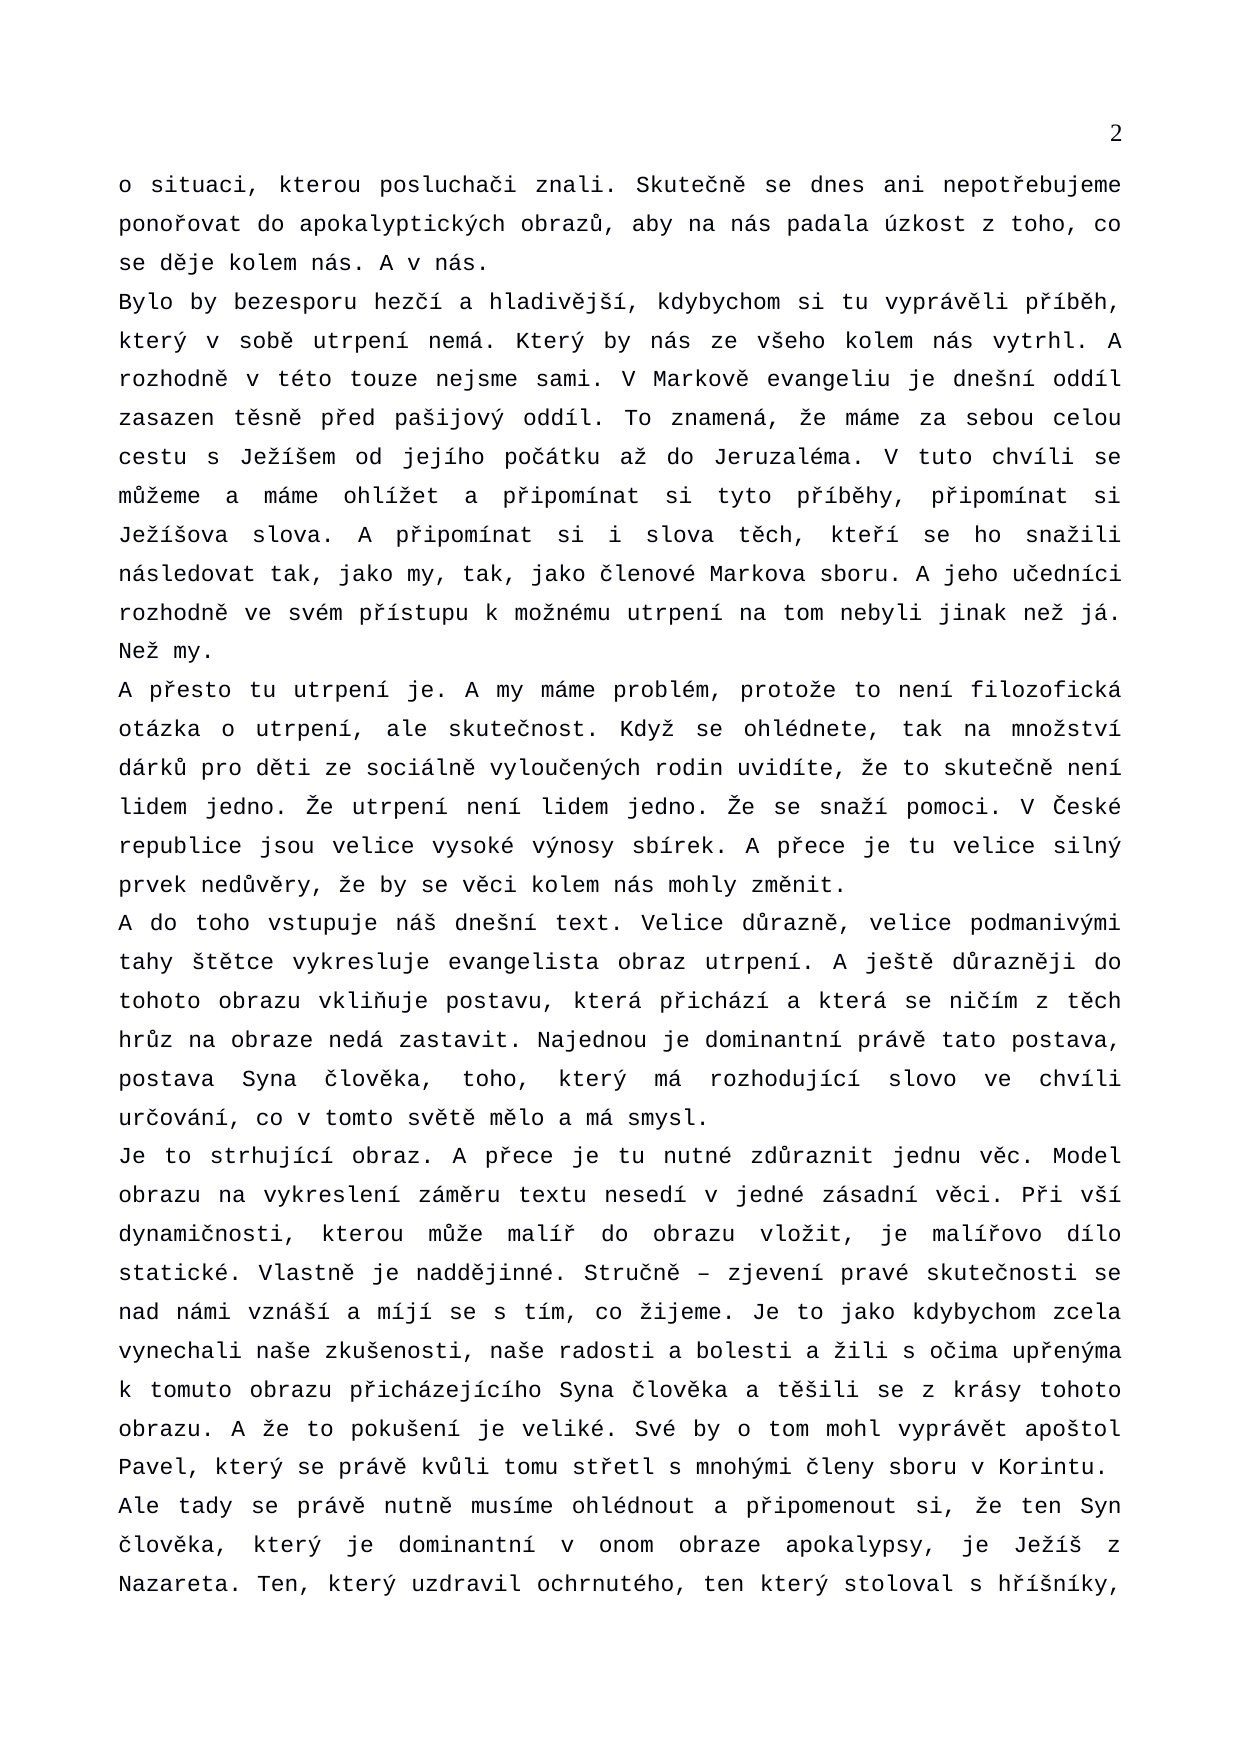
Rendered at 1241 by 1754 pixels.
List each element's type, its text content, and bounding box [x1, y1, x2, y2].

text Ale tady se právě nutně musíme ohlédnout a připomenout si, že ten Syn člověka, který je dominantní v onom obraze apokalypsy, je Ježíš z Nazareta. Ten, který uzdravil ochrnutého, ten který stoloval s hříšníky, [118, 1494, 1122, 1598]
text Bylo by bezesporu hezčí a hladivější, kdybychom si tu vyprávěli příběh, který v sobě utrpení nemá. Který by nás ze všeho kolem nás vytrhl. A rozhodně v této touze nejsme sami. V Markově evangeliu je dnešní oddíl zasazen těsně před pašijový oddíl. To znamená, že máme za sebou celou cestu s Ježíšem od jejího počátku až do Jeruzaléma. V tuto chvíli se můžeme a máme ohlížet a připomínat si tyto příběhy, připomínat si Ježíšova slova. A připomínat si i slova těch, kteří se ho snažili následovat tak, jako my, tak, jako členové Markova sboru. A jeho učedníci rozhodně ve svém přístupu k možnému utrpení na tom nebyli jinak než já. Než my. [118, 290, 1122, 666]
text A přesto tu utrpení je. A my máme problém, protože to není filozofická otázka o utrpení, ale skutečnost. Když se ohlédnete, tak na množství dárků pro děti ze sociálně vyloučených rodin uvidíte, že to skutečně není lidem jedno. Že utrpení není lidem jedno. Že se snaží pomoci. V České republice jsou velice vysoké výnosy sbírek. A přece je tu velice silný prvek nedůvěry, že by se věci kolem nás mohly změnit. [118, 679, 1122, 899]
text A do toho vstupuje náš dnešní text. Velice důrazně, velice podmanivými tahy štětce vykresluje evangelista obraz utrpení. A ještě důrazněji do tohoto obrazu vkliňuje postavu, která přichází a která se ničím z těch hrůz na obraze nedá zastavit. Najednou je dominantní právě tato postava, postava Syna člověka, toho, který má rozhodující slovo ve chvíli určování, co v tomto světě mělo a má smysl. [118, 912, 1122, 1132]
text Je to strhující obraz. A přece je tu nutné zdůraznit jednu věc. Model obrazu na vykreslení záměru textu nesedí v jedné zásadní věci. Při vší dynamičnosti, kterou může malíř do obrazu vložit, je malířovo dílo statické. Vlastně je naddějinné. Stručně – zjevení pravé skutečnosti se nad námi vznáší a míjí se s tím, co žijeme. Je to jako kdybychom zcela vynechali naše zkušenosti, naše radosti a bolesti a žili s očima upřenýma k tomuto obrazu přicházejícího Syna člověka a těšili se z krásy tohoto obrazu. A že to pokušení je veliké. Své by o tom mohl vyprávět apoštol Pavel, který se právě kvůli tomu střetl s mnohými členy sboru v Korintu. [118, 1145, 1122, 1482]
text o situaci, kterou posluchači znali. Skutečně se dnes ani nepotřebujeme ponořovat do apokalyptických obrazů, aby na nás padala úzkost z toho, co se děje kolem nás. A v nás. [118, 173, 1122, 277]
